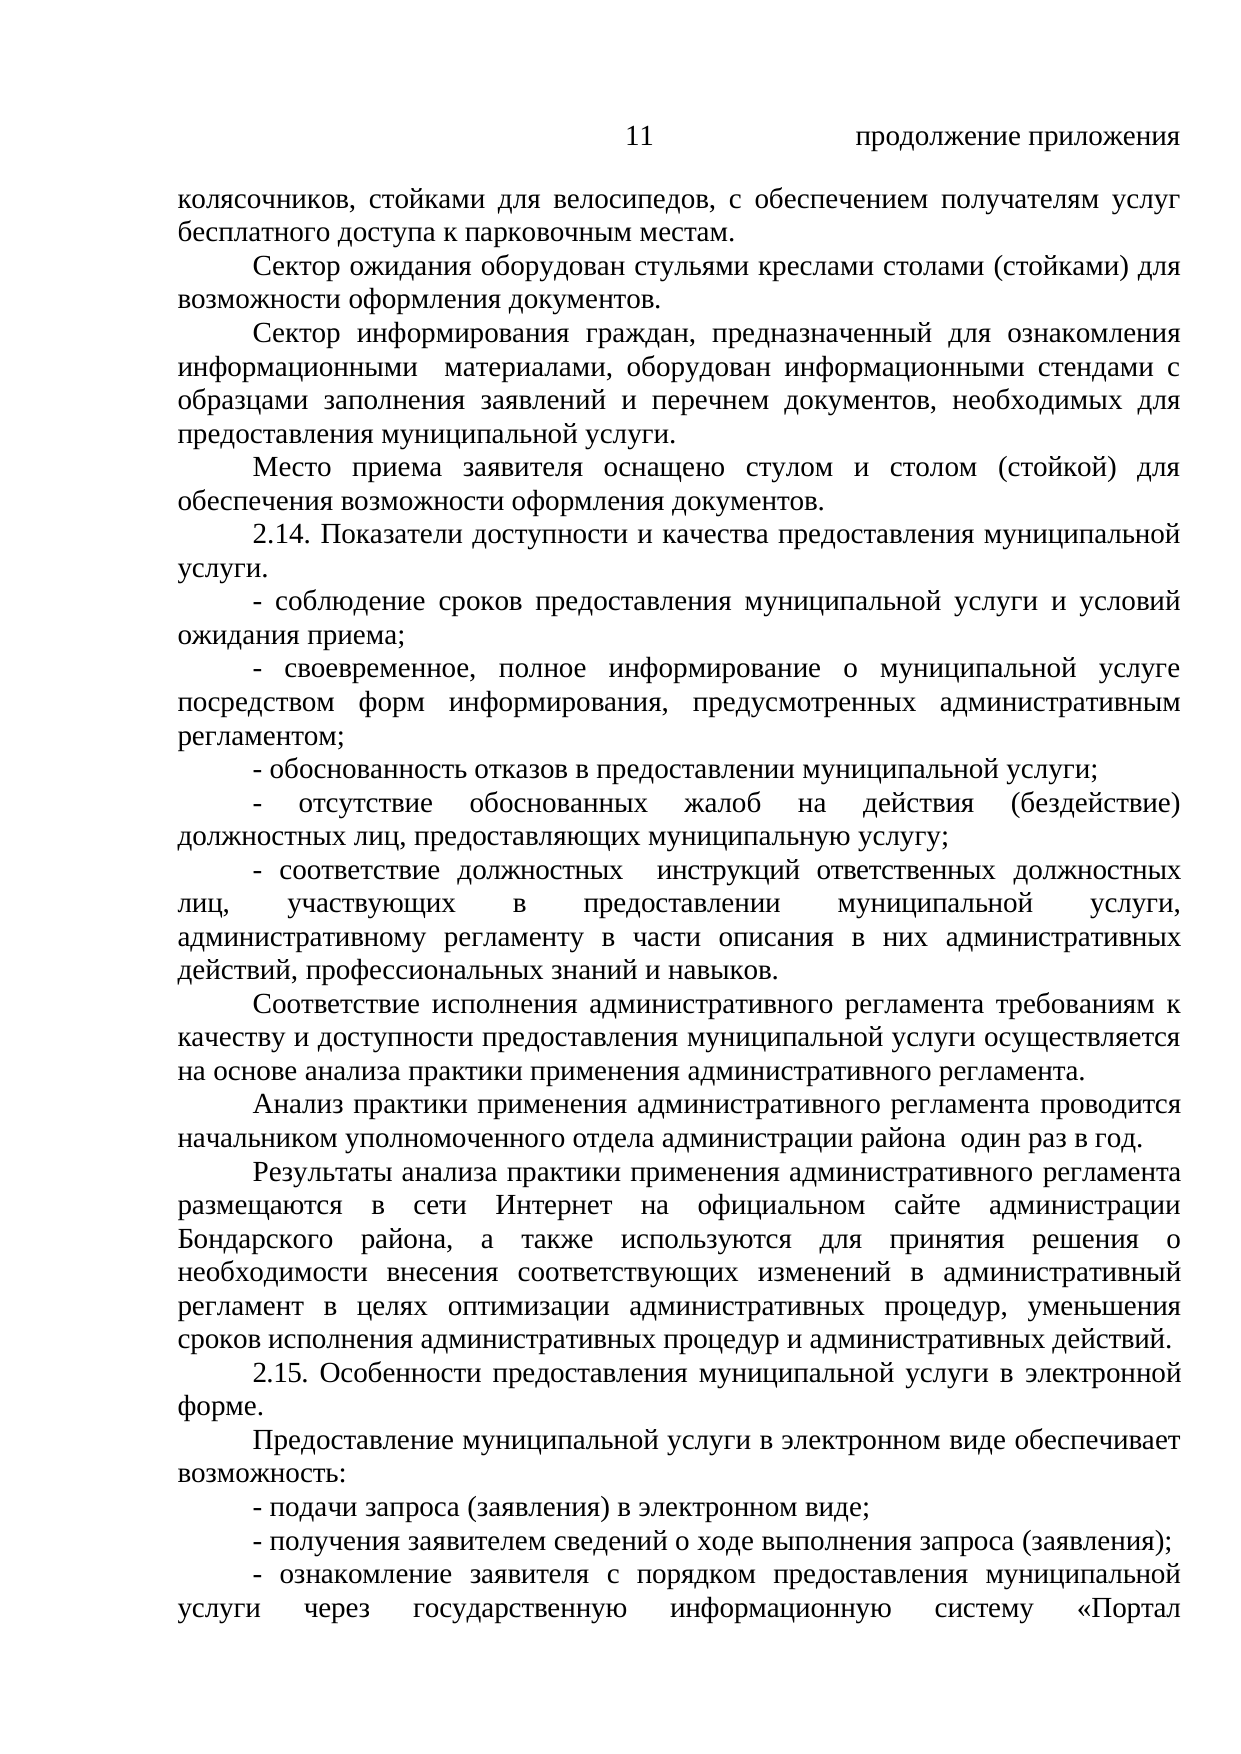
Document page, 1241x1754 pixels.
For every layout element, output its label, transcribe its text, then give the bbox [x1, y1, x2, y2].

text - обоснованность отказов в предоставлении муниципальной услуги; [177, 751, 1181, 785]
text Предоставление муниципальной услуги в электронном виде обеспечивает возможность: [177, 1422, 1181, 1489]
text - соблюдение сроков предоставления муниципальной услуги и условий ожидания приема; [177, 584, 1181, 651]
text 2.14. Показатели доступности и качества предоставления муниципальной услуги. [177, 517, 1181, 584]
text - получения заявителем сведений о ходе выполнения запроса (заявления); [177, 1523, 1181, 1556]
text - ознакомление заявителя с порядком предоставления муниципальной услуги через государственную информационную систему «Портал [177, 1556, 1181, 1623]
text - подачи запроса (заявления) в электронном виде; [177, 1489, 1181, 1523]
text Сектор ожидания оборудован стульями креслами столами (стойками) для возможности оформления документов. [177, 248, 1181, 315]
text - своевременное, полное информирование о муниципальной услуге посредством форм информирования, предусмотренных административным регламентом; [177, 651, 1181, 751]
text - соответствие должностных инструкций ответственных должностных лиц, участвующих в предоставлении муниципальной услуги, административному регламенту в части описания в них административных действий, профессиональных знаний и навыков. [177, 852, 1181, 986]
text Сектор информирования граждан, предназначенный для ознакомления информационными материалами, оборудован информационными стендами с образцами заполнения заявлений и перечнем документов, необходимых для предоставления муниципальной услуги. [177, 315, 1181, 449]
text Место приема заявителя оснащено стулом и столом (стойкой) для обеспечения возможности оформления документов. [177, 449, 1181, 517]
text 2.15. Особенности предоставления муниципальной услуги в электронной форме. [177, 1355, 1181, 1422]
text Результаты анализа практики применения административного регламента размещаются в сети Интернет на официальном сайте администрации Бондарского района, а также используются для принятия решения о необходимости внесения соответствующих изменений в административный регламент в целях оптимизации административных процедур, уменьшения сроков исполнения административных процедур и административных действий. [177, 1154, 1181, 1355]
text - колясочников, стойками для велосипедов, с обеспечением получателям услуг бесплатного доступа к парковочным местам. [177, 181, 1181, 248]
text Соответствие исполнения административного регламента требованиям к качеству и доступности предоставления муниципальной услуги осуществляется на основе анализа практики применения административного регламента. [177, 986, 1181, 1087]
text Анализ практики применения административного регламента проводится начальником уполномоченного отдела администрации района один раз в год. [177, 1087, 1181, 1154]
text - отсутствие обоснованных жалоб на действия (бездействие) должностных лиц, предоставляющих муниципальную услугу; [177, 785, 1181, 852]
